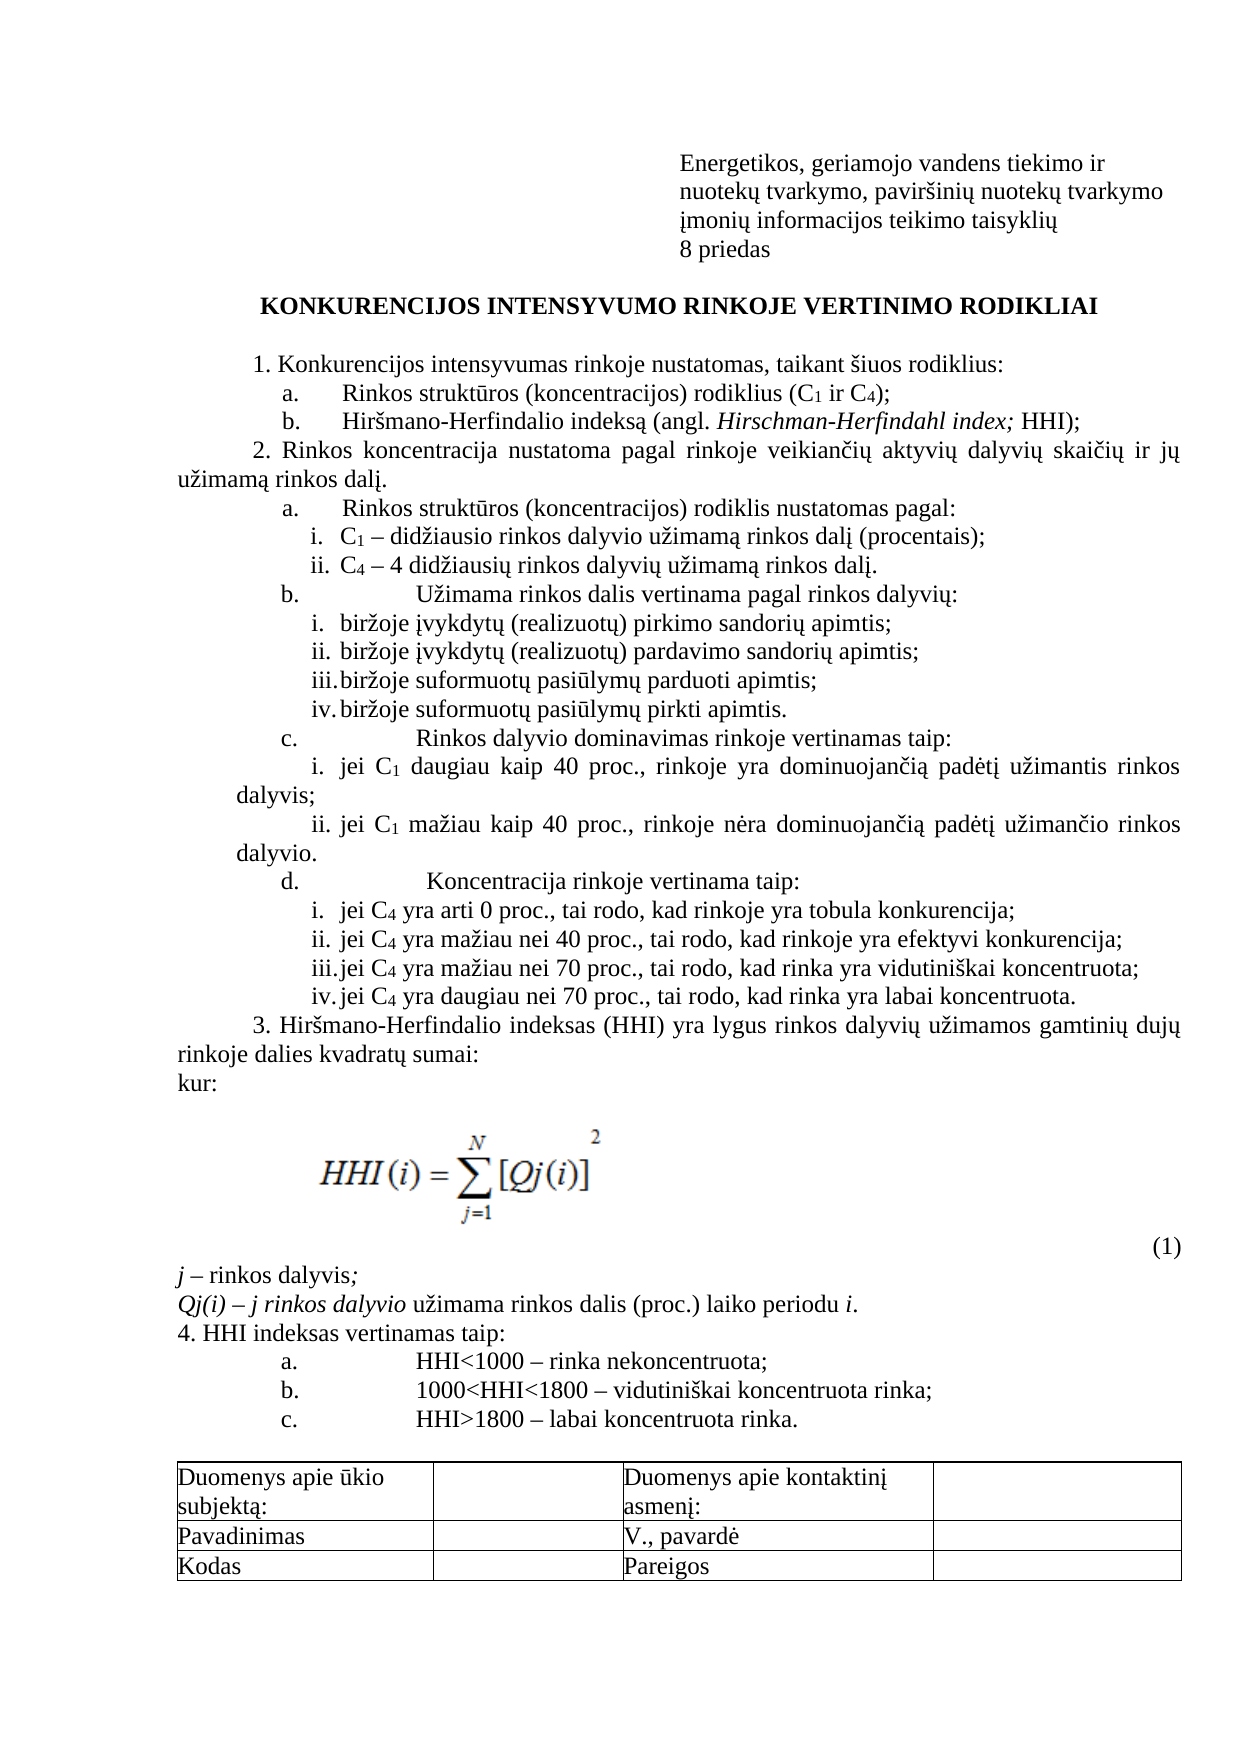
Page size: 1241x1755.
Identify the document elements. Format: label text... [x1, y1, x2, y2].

table_header [434, 1463, 623, 1520]
text ii. biržoje įvykdytų (realizuotų) pardavimo sandorių apimtis; [236, 636, 1181, 665]
text 8 priedas [679, 234, 1181, 263]
text c. Rinkos dalyvio dominavimas rinkoje vertinamas taip: [281, 723, 1181, 751]
text ii. jei C1 mažiau kaip 40 proc., rinkoje nėra dominuojančią padėtį užimančio rinkos dalyvio. [236, 809, 1181, 866]
text c. HHI>1800 – labai koncentruota rinka. [281, 1404, 1181, 1433]
table_cell V., pavardė [624, 1521, 933, 1550]
text Energetikos, geriamojo vandens tiekimo ir [679, 148, 1181, 176]
table_cell Pareigos [624, 1551, 933, 1579]
table_cell Kodas [178, 1551, 433, 1579]
text KONKURENCIJOS INTENSYVUMO RINKOJE VERTINIMO RODIKLIAI [177, 291, 1181, 320]
text 2. Rinkos koncentracija nustatoma pagal rinkoje veikiančių aktyvių dalyvių skaičių ir jų užimamą rinkos dalį. [177, 435, 1181, 493]
text iii. jei C4 yra mažiau nei 70 proc., tai rodo, kad rinka yra vidutiniškai koncentruota; [236, 953, 1181, 981]
table_header Duomenys apie ūkio subjektą: [178, 1463, 433, 1520]
text i. biržoje įvykdytų (realizuotų) pirkimo sandorių apimtis; [236, 608, 1181, 636]
table_cell [934, 1551, 1181, 1579]
table_cell Pavadinimas [178, 1521, 433, 1550]
text d. Koncentracija rinkoje vertinama taip: [281, 866, 1181, 895]
text b. Užimama rinkos dalis vertinama pagal rinkos dalyvių: [281, 579, 1181, 608]
text ii. C4 – 4 didžiausių rinkos dalyvių užimamą rinkos dalį. [281, 550, 1181, 579]
text Qj(i) – j rinkos dalyvio užimama rinkos dalis (proc.) laiko periodu i. [177, 1289, 1181, 1318]
text iv. biržoje suformuotų pasiūlymų pirkti apimtis. [236, 694, 1181, 723]
text i. jei C1 daugiau kaip 40 proc., rinkoje yra dominuojančią padėtį užimantis rinkos dalyvis; [236, 751, 1181, 809]
text 4. HHI indeksas vertinamas taip: [177, 1318, 1181, 1346]
text b. Hiršmano-Herfindalio indeksą (angl. Hirschman-Herfindahl index; HHI); [207, 406, 1181, 435]
text a. Rinkos struktūros (koncentracijos) rodiklis nustatomas pagal: [207, 493, 1181, 521]
text ii. jei C4 yra mažiau nei 40 proc., tai rodo, kad rinkoje yra efektyvi konkurencija; [236, 924, 1181, 953]
table_cell [434, 1551, 623, 1579]
text 3. Hiršmano-Herfindalio indeksas (HHI) yra lygus rinkos dalyvių užimamos gamtinių dujų rinkoje dalies kvadratų sumai: [177, 1010, 1181, 1068]
text 1. Konkurencijos intensyvumas rinkoje nustatomas, taikant šiuos rodiklius: [177, 349, 1181, 378]
table_header Duomenys apie kontaktinį asmenį: [624, 1463, 933, 1520]
text j – rinkos dalyvis; [177, 1260, 1181, 1289]
text iii. biržoje suformuotų pasiūlymų parduoti apimtis; [236, 665, 1181, 694]
table_cell [434, 1521, 623, 1550]
text a. HHI<1000 – rinka nekoncentruota; [281, 1346, 1181, 1375]
text įmonių informacijos teikimo taisyklių [679, 205, 1181, 234]
text i. C1 – didžiausio rinkos dalyvio užimamą rinkos dalį (procentais); [281, 521, 1181, 550]
text b. 1000<HHI<1800 – vidutiniškai koncentruota rinka; [281, 1375, 1181, 1404]
text iv. jei C4 yra daugiau nei 70 proc., tai rodo, kad rinka yra labai koncentruota. [236, 981, 1181, 1010]
table_cell [934, 1521, 1181, 1550]
table_header [934, 1463, 1181, 1520]
text nuotekų tvarkymo, paviršinių nuotekų tvarkymo [679, 176, 1181, 205]
text a. Rinkos struktūros (koncentracijos) rodiklius (C1 ir C4); [207, 378, 1181, 406]
text i. jei C4 yra arti 0 proc., tai rodo, kad rinkoje yra tobula konkurencija; [236, 895, 1181, 924]
text kur: [177, 1068, 1181, 1096]
text (1) [177, 1231, 1181, 1260]
